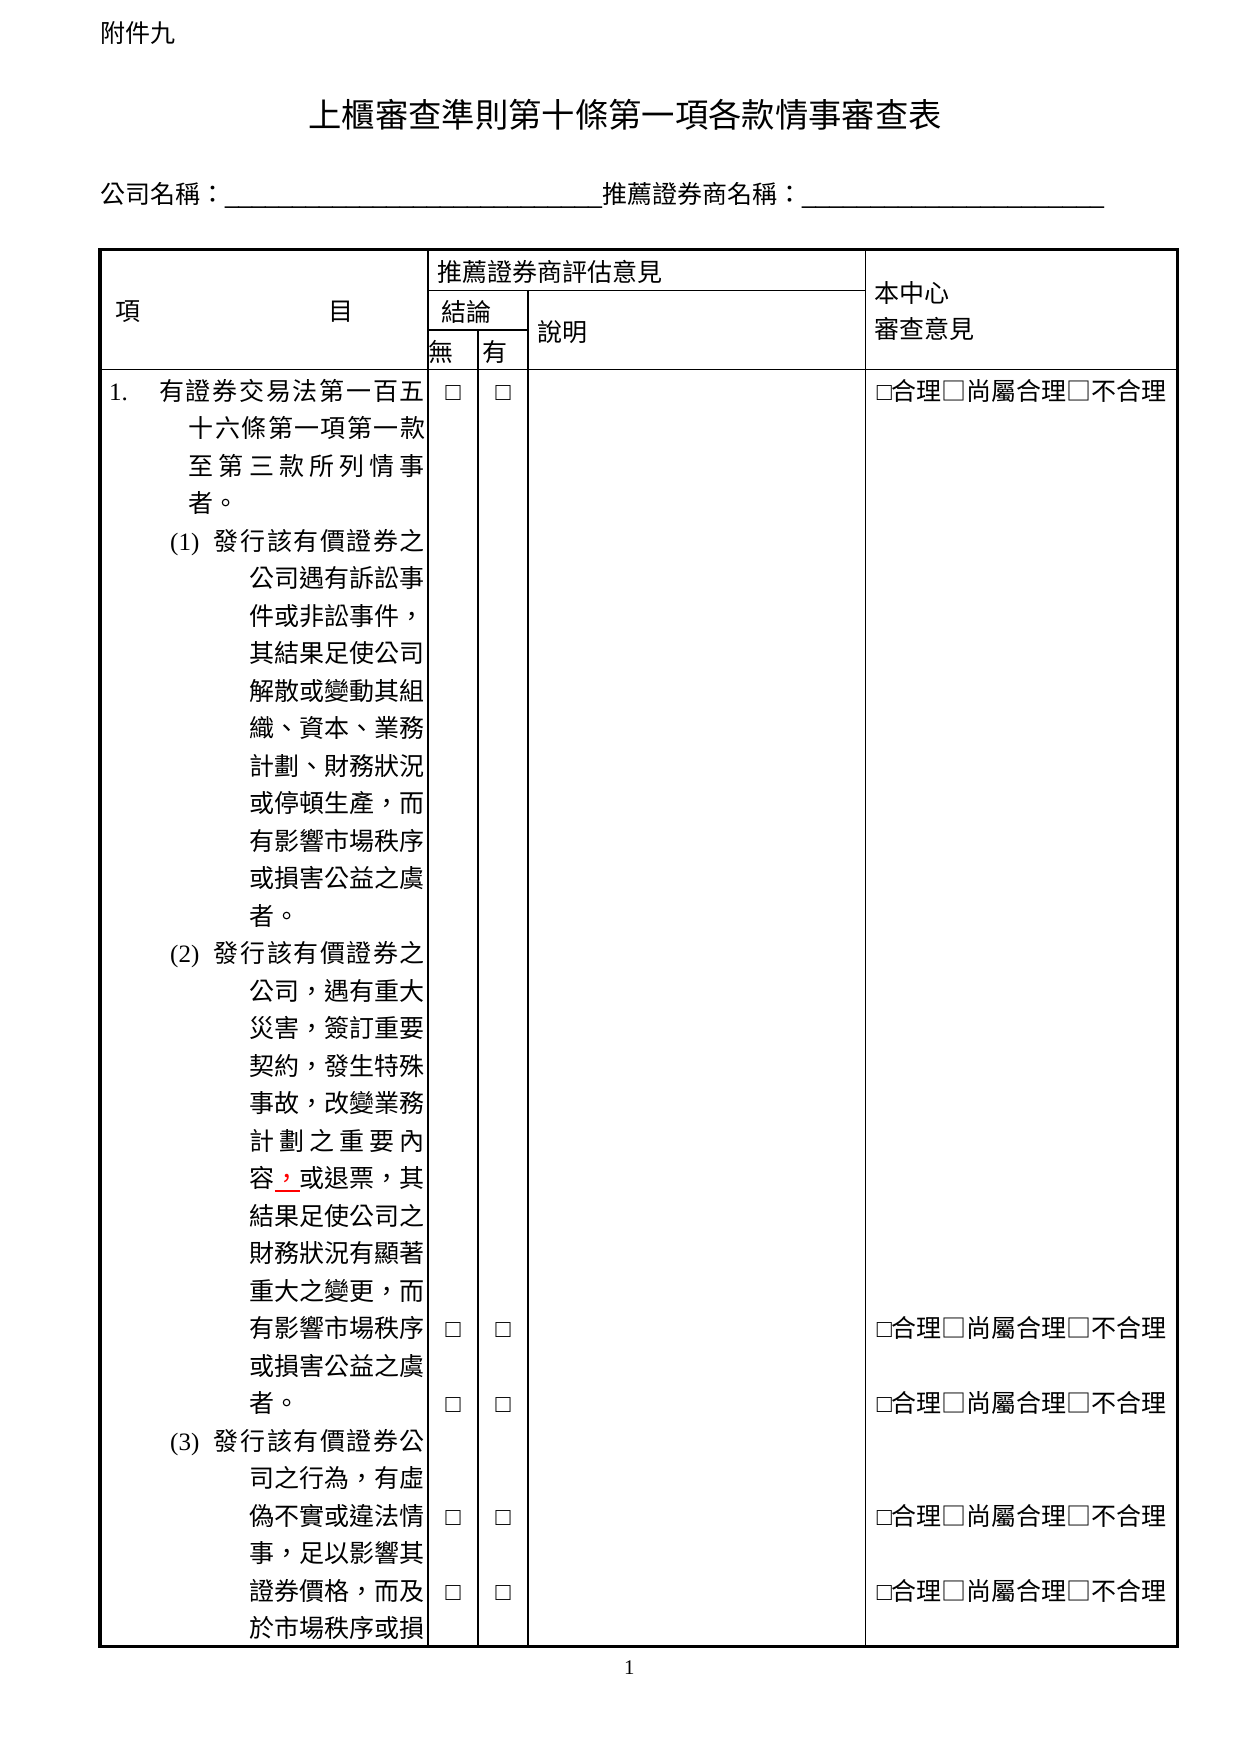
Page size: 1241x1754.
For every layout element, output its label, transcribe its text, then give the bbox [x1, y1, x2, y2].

text 上櫃審查準則第十條第一項各款情事審查表 [100, 89, 1150, 137]
text 附件九 [100, 14, 200, 50]
table_header 推薦證券商評估意見 [429, 251, 865, 290]
text [100, 50, 200, 61]
table_cell 結論 [429, 291, 527, 329]
text 公司名稱： 推薦證券商名稱： [100, 174, 1150, 211]
table_cell 說明 [529, 291, 865, 368]
table_cell 無 [429, 331, 477, 368]
table_cell □ □ □ □ □ [479, 370, 527, 1645]
table_cell 有 [479, 331, 527, 368]
table_cell [529, 370, 865, 1645]
table_header 項 目 [102, 251, 427, 368]
table_cell □合理□尚屬合理□不合理 □合理□尚屬合理□不合理 □合理□尚屬合理□不合理 □合理□尚屬合理□不合理 □合理□尚屬合理□不合理 [866, 370, 1176, 1645]
table_header 本中心 審查意見 [866, 251, 1176, 368]
table_cell □ □ □ □ □ [429, 370, 477, 1645]
table_cell 有證券交易法第一百五十六條第一項第一款至第三款所列情事者。 發行該有價證券之公司遇有訴訟事件或非訟事件，其結果足使公司解散或變動其組織、資本、業務計劃、財務狀況或停頓生產，而有影響市場秩序或損害公益之虞者。 發行該有價證券之公司，遇有重大災害，簽訂重要契約，發生特殊事故，改變業務計劃之重要內容，或退票，其結果足使公司之財務狀況有顯著重大之變更，而有影響市場秩序或損害公益之虞者。 發行該有價證券公司之行為，有虛偽不實或違法情事，足以影響其證券價格，而及於市場秩序或損害公益之虞者。 財務或業務未能與他人獨立劃分者。 發生重大勞資糾紛或重大環境污染之情事，尚未改善者。 有重大非常規交易迄申請時尚未改善者。 申請上櫃會計年度已辦理及辦理中之增資發行新股併入最近一年度財務報告所列示股本計算，其獲利能力不符合上櫃規定條件者。 未依相關法令及一般公認會計原則編製財務報告，或內部控制、內部稽核及書面會計制度未經健全建立且有效執行，其情節重大者。 公司或申請時之董事、總經理或實質負責人於最近三年內，有違反誠信原則之行為者。 申請公司之董事會有無法獨立執行其職務者。 申請公司於申請上櫃會計年度及其最近一個會計年度已登錄為證券商營業處所買賣興櫃股票，於掛牌日起，其現任董事及持股超過其股份總額百分之十之股東，有未於興櫃股票市場，而買賣申請公司發行之股票情事者。但因辦理第四條之承銷事宜或有其他正當事由者，不在此限。 上櫃（市）公司進行分割之分割受讓公司於申請上櫃前三年內，被分割公司為降低對分割受讓公司之持股比例所進行之股權分散行為，有損及被分割公司之股東權益者。 所營事業嚴重衰退者。 其他因事業範圍、性質或特殊情況，本中心認為不宜上櫃者。 [102, 370, 427, 1645]
